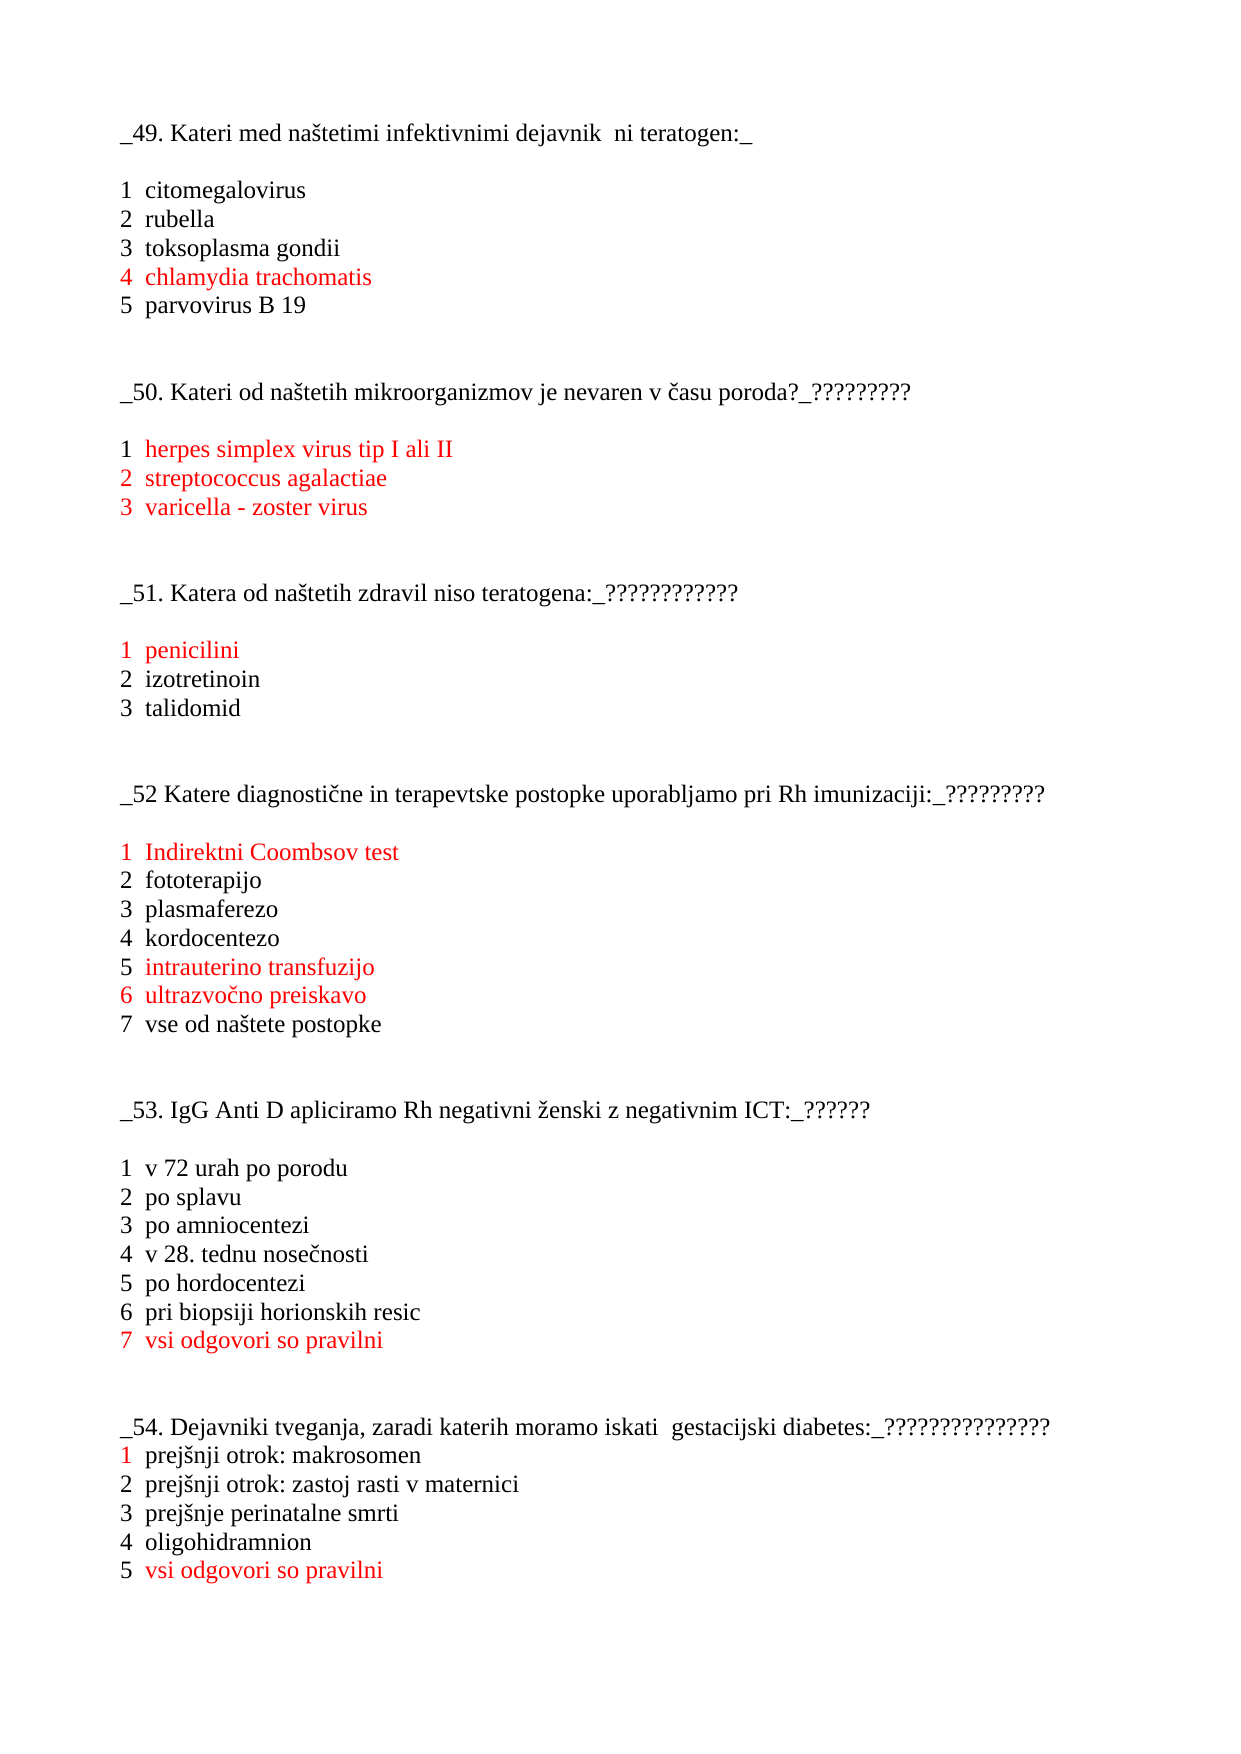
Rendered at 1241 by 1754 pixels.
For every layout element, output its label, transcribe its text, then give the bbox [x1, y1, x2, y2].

text 7 vsi odgovori so pravilni [120, 1326, 1120, 1354]
text _50. Kateri od naštetih mikroorganizmov je nevaren v času poroda?_????????? [120, 377, 1120, 406]
text 2 streptococcus agalactiae [120, 463, 1120, 492]
text 3 talidomid [120, 693, 1120, 722]
text 6 pri biopsiji horionskih resic [120, 1297, 1120, 1326]
text 5 parvovirus B 19 [120, 291, 1120, 319]
text 1 v 72 urah po porodu [120, 1153, 1120, 1182]
text _51. Katera od naštetih zdravil niso teratogena:_???????????? [120, 578, 1120, 607]
text 1 herpes simplex virus tip I ali II [120, 434, 1120, 463]
text _54. Dejavniki tveganja, zaradi katerih moramo iskati gestacijski diabetes:_??????????????? [120, 1412, 1120, 1441]
text 4 kordocentezo [120, 923, 1120, 952]
text _52 Katere diagnostične in terapevtske postopke uporabljamo pri Rh imunizaciji:_????????? [120, 779, 1120, 808]
text 2 rubella [120, 204, 1120, 233]
text 3 po amniocentezi [120, 1211, 1120, 1239]
text 2 fototerapijo [120, 866, 1120, 894]
text 4 chlamydia trachomatis [120, 262, 1120, 291]
text 5 po hordocentezi [120, 1268, 1120, 1297]
text 5 intrauterino transfuzijo [120, 952, 1120, 981]
text 2 izotretinoin [120, 664, 1120, 693]
text 2 prejšnji otrok: zastoj rasti v maternici [120, 1469, 1120, 1498]
text 1 prejšnji otrok: makrosomen [120, 1441, 1120, 1469]
text 1 citomegalovirus [120, 176, 1120, 204]
text 1 penicilini [120, 636, 1120, 664]
text 7 vse od naštete postopke [120, 1009, 1120, 1038]
text 5 vsi odgovori so pravilni [120, 1556, 1120, 1584]
text 1 Indirektni Coombsov test [120, 837, 1120, 866]
text _49. Kateri med naštetimi infektivnimi dejavnik ni teratogen:_ [120, 118, 1120, 147]
text 3 toksoplasma gondii [120, 233, 1120, 262]
text 4 v 28. tednu nosečnosti [120, 1239, 1120, 1268]
text 2 po splavu [120, 1182, 1120, 1211]
text 3 plasmaferezo [120, 894, 1120, 923]
text 3 varicella - zoster virus [120, 492, 1120, 521]
text 3 prejšnje perinatalne smrti [120, 1498, 1120, 1527]
text _53. IgG Anti D apliciramo Rh negativni ženski z negativnim ICT:_?????? [120, 1096, 1120, 1124]
text 4 oligohidramnion [120, 1527, 1120, 1556]
text 6 ultrazvočno preiskavo [120, 981, 1120, 1009]
